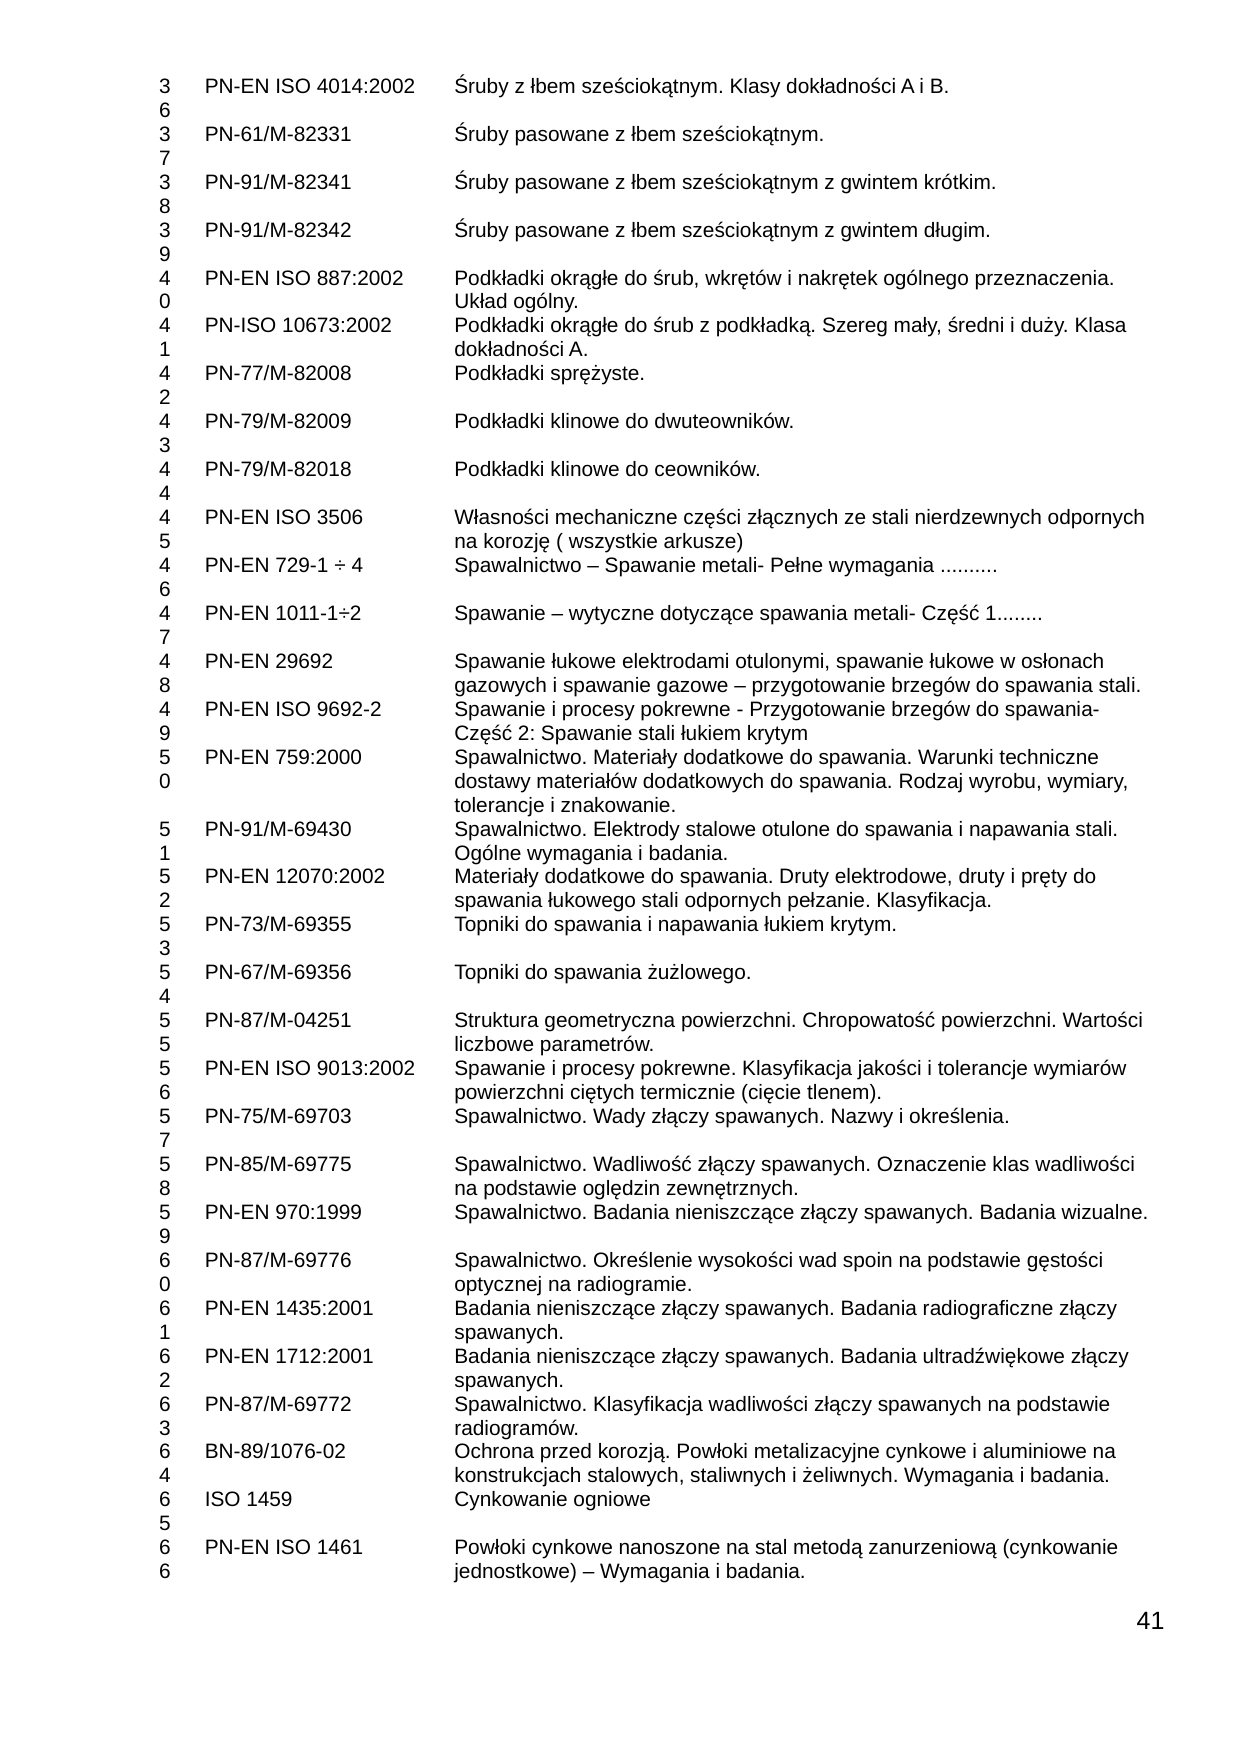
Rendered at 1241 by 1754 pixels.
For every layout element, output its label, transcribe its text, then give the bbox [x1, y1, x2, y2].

table_cell 45 [148, 505, 193, 553]
table_cell 37 [148, 122, 193, 169]
table_cell 44 [148, 457, 193, 505]
table_cell Własności mechaniczne części złącznych ze stali nierdzewnych odpornych na korozję ( wszystkie arkusze) [443, 505, 1167, 553]
table_cell Spawalnictwo – Spawanie metali- Pełne wymagania .......... [443, 553, 1167, 601]
table_cell PN-EN 759:2000 [193, 745, 443, 816]
table_cell PN-EN 29692 [193, 649, 443, 697]
table_cell Podkładki klinowe do ceowników. [443, 457, 1167, 505]
table_cell PN-EN ISO 9692-2 [193, 697, 443, 744]
table_cell Topniki do spawania żużlowego. [443, 960, 1167, 1008]
table_cell 50 [148, 745, 193, 816]
table_cell Spawalnictwo. Klasyfikacja wadliwości złączy spawanych na podstawie radiogramów. [443, 1391, 1167, 1439]
table_cell 58 [148, 1152, 193, 1200]
table_cell Spawanie łukowe elektrodami otulonymi, spawanie łukowe w osłonach gazowych i spawanie gazowe – przygotowanie brzegów do spawania stali. [443, 649, 1167, 697]
table_cell PN-EN ISO 9013:2002 [193, 1056, 443, 1104]
table_cell Spawanie i procesy pokrewne. Klasyfikacja jakości i tolerancje wymiarów powierzchni ciętych termicznie (cięcie tlenem). [443, 1056, 1167, 1104]
table_cell 46 [148, 553, 193, 601]
table_cell 42 [148, 361, 193, 409]
table_cell Podkładki sprężyste. [443, 361, 1167, 409]
table_cell 64 [148, 1439, 193, 1487]
table_cell Spawalnictwo. Określenie wysokości wad spoin na podstawie gęstości optycznej na radiogramie. [443, 1248, 1167, 1296]
table_cell 54 [148, 960, 193, 1008]
table_cell PN-EN 12070:2002 [193, 864, 443, 912]
table_cell Podkładki okrągłe do śrub z podkładką. Szereg mały, średni i duży. Klasa dokładności A. [443, 313, 1167, 361]
table_cell Cynkowanie ogniowe [443, 1487, 1167, 1535]
table_cell 66 [148, 1535, 193, 1583]
table_cell PN-EN ISO 1461 [193, 1535, 443, 1583]
table_cell Topniki do spawania i napawania łukiem krytym. [443, 912, 1167, 960]
table_cell Spawalnictwo. Badania nieniszczące złączy spawanych. Badania wizualne. [443, 1200, 1167, 1248]
table_cell PN-67/M-69356 [193, 960, 443, 1008]
table_cell PN-61/M-82331 [193, 122, 443, 169]
table_cell PN-EN ISO 4014:2002 [193, 74, 443, 122]
table_cell PN-91/M-69430 [193, 816, 443, 864]
table_cell Śruby pasowane z łbem sześciokątnym. [443, 122, 1167, 169]
table_cell PN-87/M-69772 [193, 1391, 443, 1439]
table_cell PN-ISO 10673:2002 [193, 313, 443, 361]
table_cell Powłoki cynkowe nanoszone na stal metodą zanurzeniową (cynkowanie jednostkowe) – Wymagania i badania. [443, 1535, 1167, 1583]
table_cell 56 [148, 1056, 193, 1104]
table_cell PN-EN 1712:2001 [193, 1344, 443, 1391]
table_cell PN-EN 970:1999 [193, 1200, 443, 1248]
table_cell PN-73/M-69355 [193, 912, 443, 960]
table_cell 52 [148, 864, 193, 912]
table_cell BN-89/1076-02 [193, 1439, 443, 1487]
table_cell 53 [148, 912, 193, 960]
table_cell 51 [148, 816, 193, 864]
table_cell Spawalnictwo. Wady złączy spawanych. Nazwy i określenia. [443, 1104, 1167, 1152]
table_cell 62 [148, 1344, 193, 1391]
table_cell Spawalnictwo. Wadliwość złączy spawanych. Oznaczenie klas wadliwości na podstawie oględzin zewnętrznych. [443, 1152, 1167, 1200]
table_cell Spawalnictwo. Elektrody stalowe otulone do spawania i napawania stali. Ogólne wymagania i badania. [443, 816, 1167, 864]
table_cell ISO 1459 [193, 1487, 443, 1535]
table_cell 55 [148, 1008, 193, 1056]
table_cell PN-EN 729-1 ÷ 4 [193, 553, 443, 601]
table_cell 65 [148, 1487, 193, 1535]
table_cell Spawanie i procesy pokrewne - Przygotowanie brzegów do spawania-Część 2: Spawanie stali łukiem krytym [443, 697, 1167, 744]
table_cell 57 [148, 1104, 193, 1152]
table_cell PN-EN 1435:2001 [193, 1296, 443, 1343]
table_cell Spawalnictwo. Materiały dodatkowe do spawania. Warunki techniczne dostawy materiałów dodatkowych do spawania. Rodzaj wyrobu, wymiary, tolerancje i znakowanie. [443, 745, 1167, 816]
table_cell 59 [148, 1200, 193, 1248]
table_cell Śruby z łbem sześciokątnym. Klasy dokładności A i B. [443, 74, 1167, 122]
table_cell PN-91/M-82342 [193, 218, 443, 265]
table_cell Struktura geometryczna powierzchni. Chropowatość powierzchni. Wartości liczbowe parametrów. [443, 1008, 1167, 1056]
table_cell PN-75/M-69703 [193, 1104, 443, 1152]
table_cell PN-91/M-82341 [193, 170, 443, 217]
table_cell PN-EN 1011-1÷2 [193, 601, 443, 649]
table_cell PN-EN ISO 3506 [193, 505, 443, 553]
table_cell Spawanie – wytyczne dotyczące spawania metali- Część 1........ [443, 601, 1167, 649]
table_cell Badania nieniszczące złączy spawanych. Badania radiograficzne złączy spawanych. [443, 1296, 1167, 1343]
table_cell Badania nieniszczące złączy spawanych. Badania ultradźwiękowe złączy spawanych. [443, 1344, 1167, 1391]
table_cell Podkładki klinowe do dwuteowników. [443, 409, 1167, 457]
table_cell PN-87/M-04251 [193, 1008, 443, 1056]
table_cell Śruby pasowane z łbem sześciokątnym z gwintem długim. [443, 218, 1167, 265]
table_cell 40 [148, 265, 193, 313]
table_cell 61 [148, 1296, 193, 1343]
table_cell Materiały dodatkowe do spawania. Druty elektrodowe, druty i pręty do spawania łukowego stali odpornych pełzanie. Klasyfikacja. [443, 864, 1167, 912]
table_cell 36 [148, 74, 193, 122]
table_cell 39 [148, 218, 193, 265]
table_cell PN-77/M-82008 [193, 361, 443, 409]
table_cell PN-87/M-69776 [193, 1248, 443, 1296]
table_cell PN-85/M-69775 [193, 1152, 443, 1200]
table_cell 63 [148, 1391, 193, 1439]
table_cell 49 [148, 697, 193, 744]
table_cell Ochrona przed korozją. Powłoki metalizacyjne cynkowe i aluminiowe na konstrukcjach stalowych, staliwnych i żeliwnych. Wymagania i badania. [443, 1439, 1167, 1487]
table_cell PN-79/M-82018 [193, 457, 443, 505]
table_cell PN-EN ISO 887:2002 [193, 265, 443, 313]
table_cell 47 [148, 601, 193, 649]
table_cell Śruby pasowane z łbem sześciokątnym z gwintem krótkim. [443, 170, 1167, 217]
table_cell 48 [148, 649, 193, 697]
table_cell 43 [148, 409, 193, 457]
table_cell 60 [148, 1248, 193, 1296]
table_cell 41 [148, 313, 193, 361]
table_cell 38 [148, 170, 193, 217]
table_cell Podkładki okrągłe do śrub, wkrętów i nakrętek ogólnego przeznaczenia. Układ ogólny. [443, 265, 1167, 313]
table_cell PN-79/M-82009 [193, 409, 443, 457]
